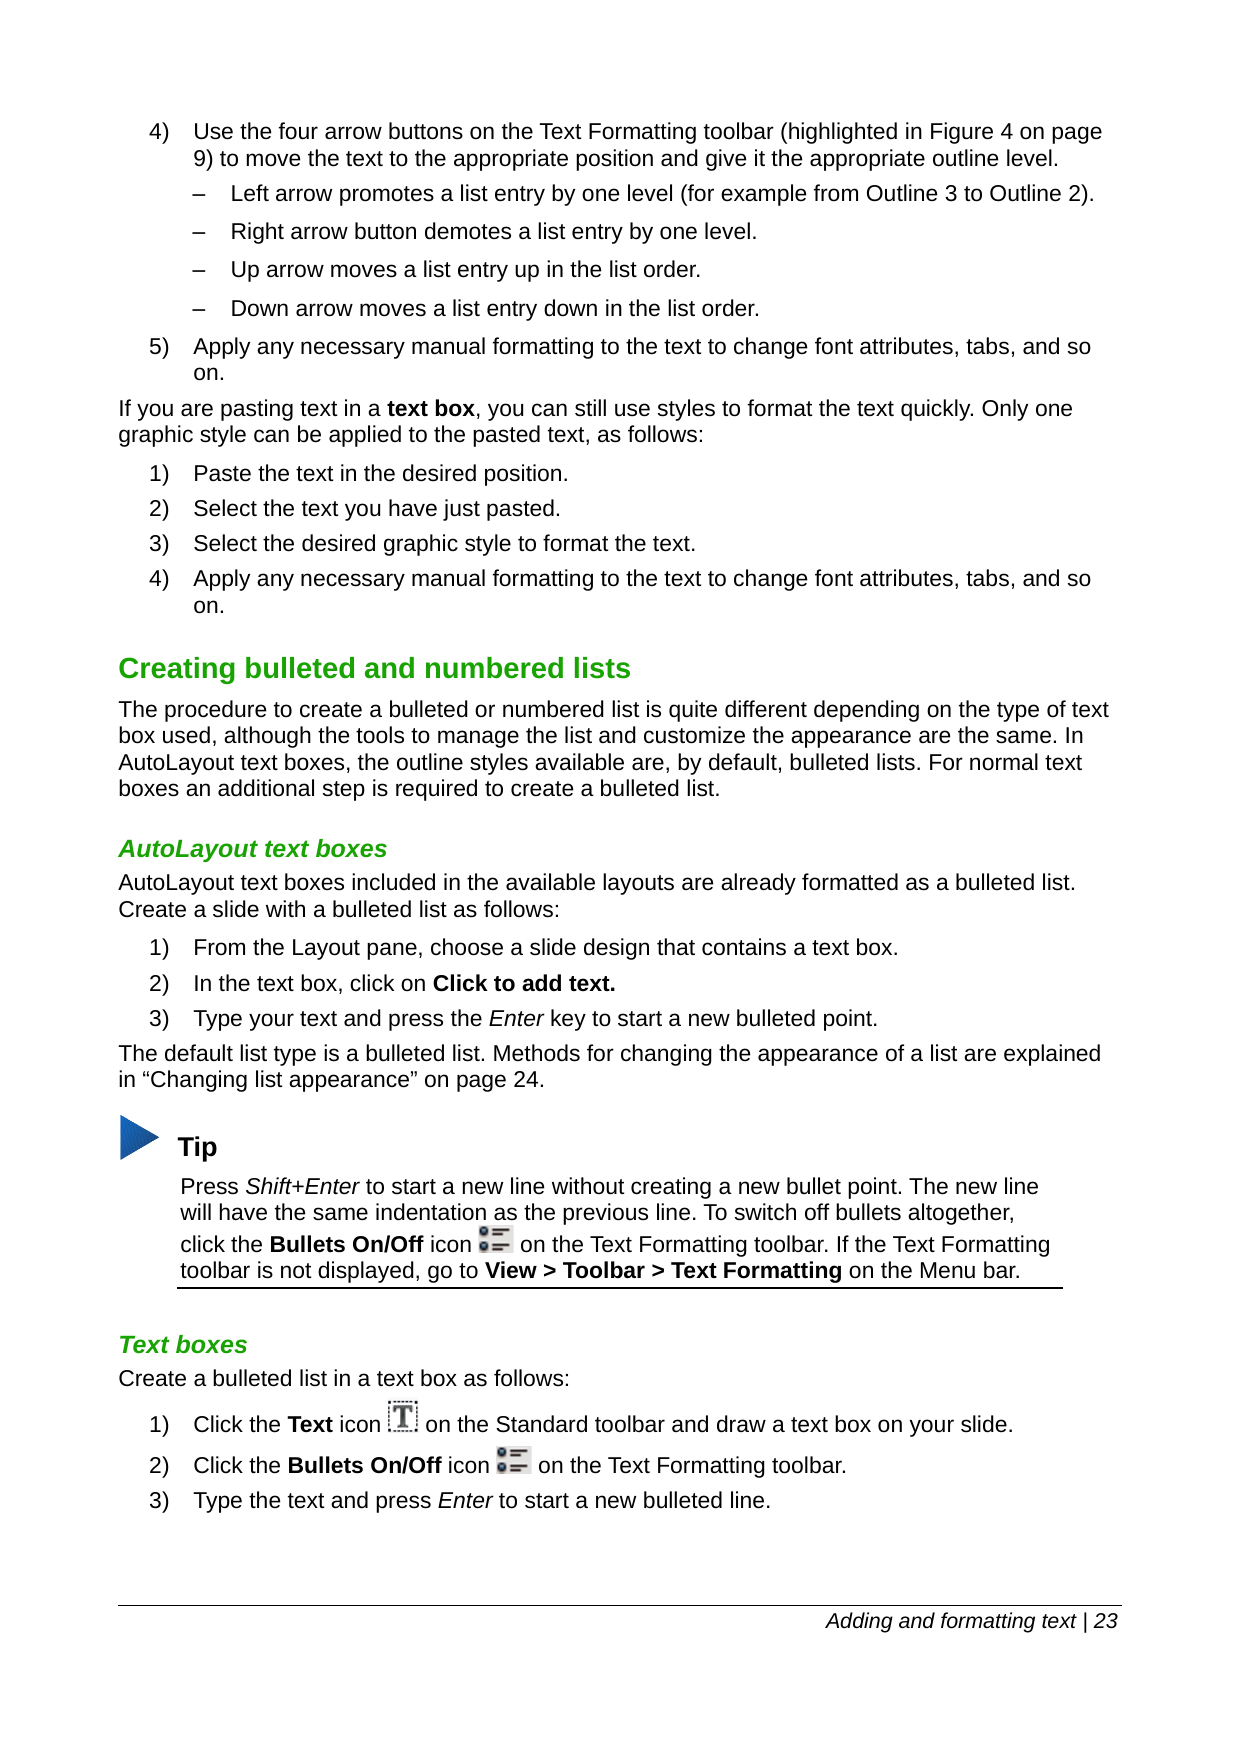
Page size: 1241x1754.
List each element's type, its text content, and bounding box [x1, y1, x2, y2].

list Apply any necessary manual formatting to the text to change font attributes, tabs, and so on. [169, 565, 1122, 618]
list Type your text and press the Enter key to start a new bulleted point. [169, 1005, 1122, 1031]
list Select the text you have just pasted. [169, 495, 1122, 521]
subtitle AutoLayout text boxes [118, 834, 1122, 863]
list Up arrow moves a list entry up in the list order. [192, 256, 1122, 283]
list Create a bulleted list in a text box as follows: [118, 1365, 1122, 1391]
list AutoLayout text boxes included in the available layouts are already formatted as a bulleted list. Create a slide with a bulleted list as follows: [118, 869, 1122, 922]
subtitle Tip [118, 1113, 1122, 1162]
picture [496, 1446, 532, 1474]
list Paste the text in the desired position. [169, 460, 1122, 486]
list Right arrow button demotes a list entry by one level. [192, 218, 1122, 244]
picture [478, 1225, 514, 1253]
text The procedure to create a bulleted or numbered list is quite different depending on the type of text box used, although the tools to manage the list and customize the appearance are the same. In AutoLayout text boxes, the outline styles available are, by default, bulleted lists. For normal text boxes an additional step is required to create a bulleted list. [118, 696, 1122, 801]
list Down arrow moves a list entry down in the list order. [192, 295, 1122, 321]
list Apply any necessary manual formatting to the text to change font attributes, tabs, and so on. [169, 333, 1122, 386]
list Select the desired graphic style to format the text. [169, 530, 1122, 557]
list Click the Bullets On/Off icon on the Text Formatting toolbar. [169, 1447, 1122, 1479]
text The default list type is a bulleted list. Methods for changing the appearance of a list are explained in “Changing list appearance” on page 24. [118, 1040, 1122, 1093]
subtitle Creating bulleted and numbered lists [118, 651, 1122, 684]
list From the Layout pane, choose a slide design that contains a text box. [169, 934, 1122, 961]
subtitle Text boxes [118, 1330, 1122, 1359]
list Use the four arrow buttons on the Text Formatting toolbar (highlighted in Figure 4 on page 9) to move the text to the appropriate position and give it the appropriate outline level. [169, 118, 1122, 171]
list If you are pasting text in a text box, you can still use styles to format the text quickly. Only one graphic style can be applied to the pasted text, as follows: [118, 394, 1122, 447]
text Press Shift+Enter to start a new line without creating a new bullet point. The new line will have the same indentation as the previous line. To switch off bullets altogether, click the Bullets On/Off icon on the Text Formatting toolbar. If the Text Formatting toolbar is not displayed, go to View > Toolbar > Text Formatting on the Menu bar. [177, 1169, 1063, 1287]
list In the text box, click on Click to add text. [169, 969, 1122, 996]
list Type the text and press Enter to start a new bulleted line. [169, 1487, 1122, 1514]
list Click the Text icon on the Standard toolbar and draw a text box on your slide. [169, 1397, 1122, 1438]
list Left arrow promotes a list entry by one level (for example from Outline 3 to Outline 2). [192, 180, 1122, 206]
